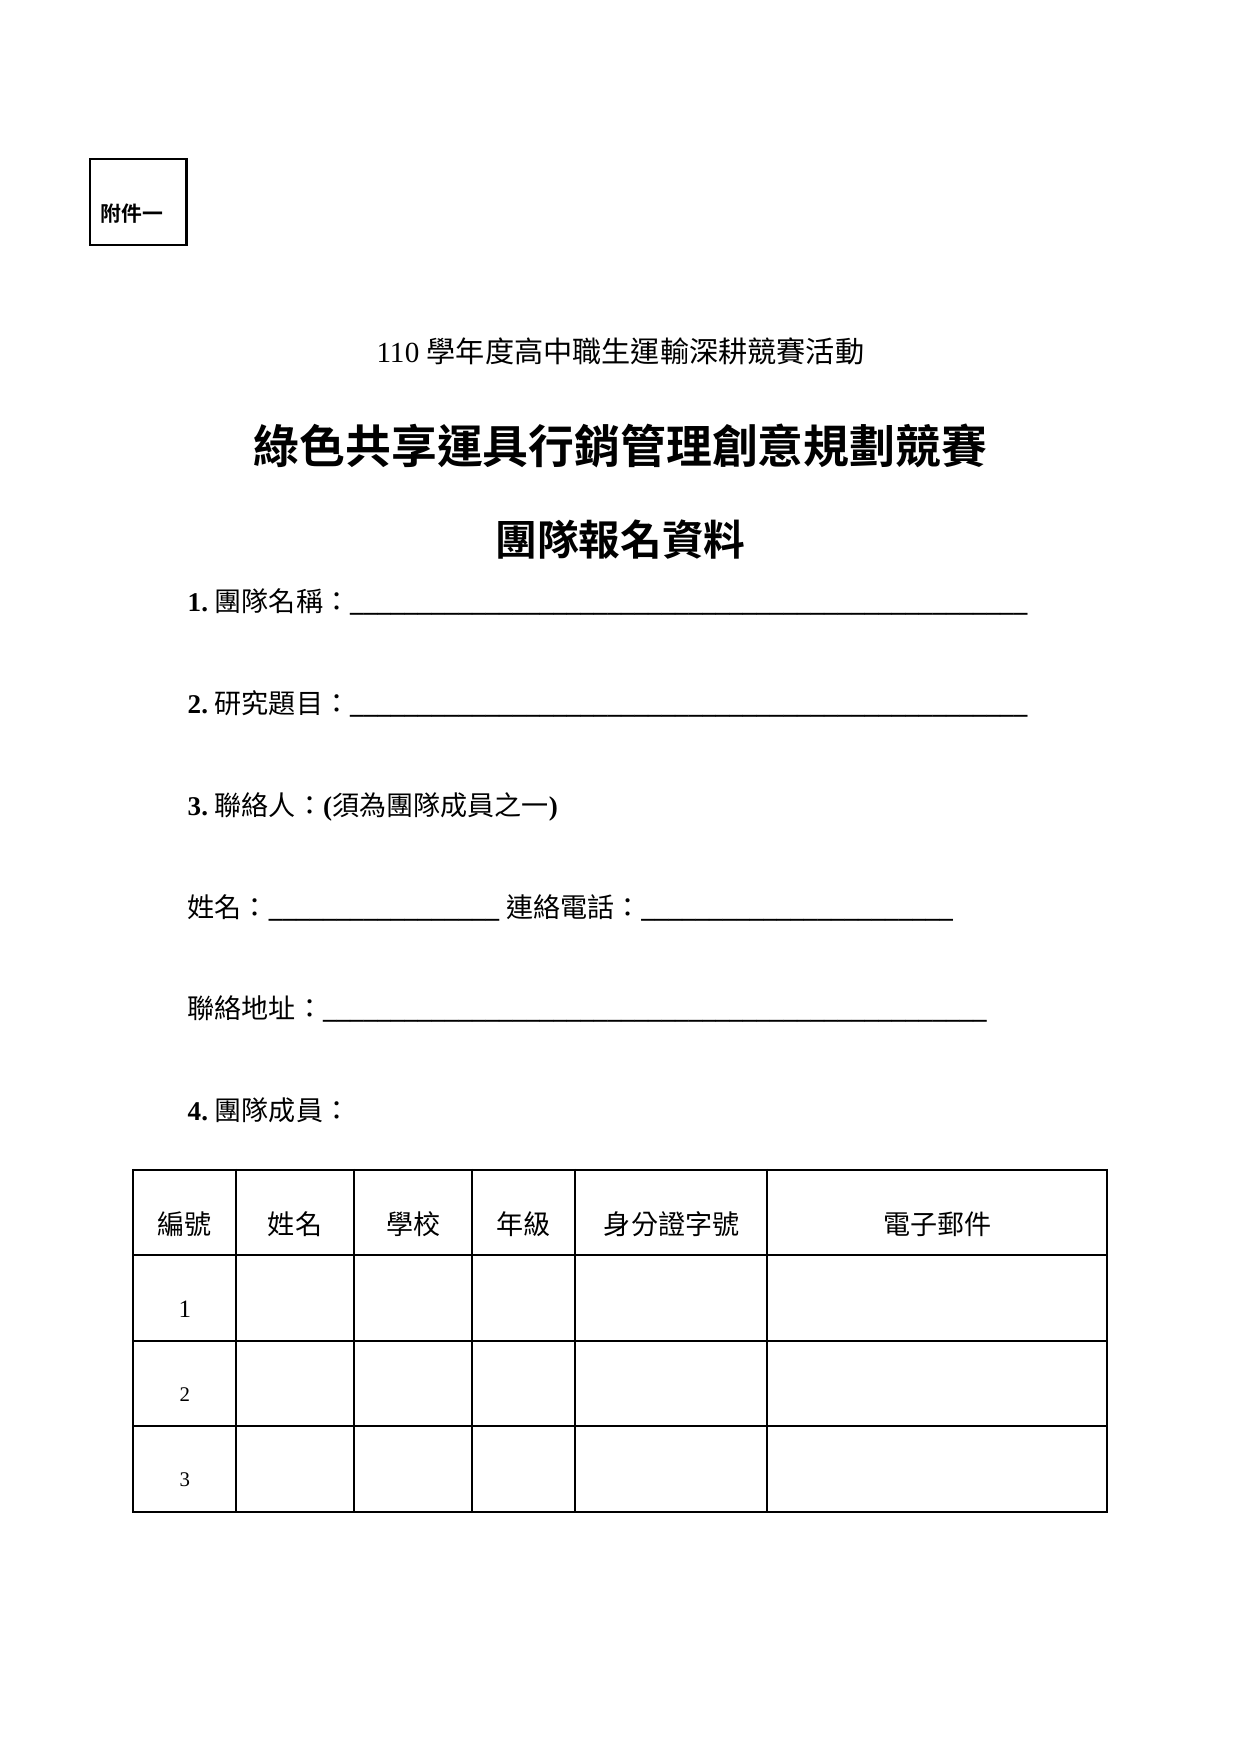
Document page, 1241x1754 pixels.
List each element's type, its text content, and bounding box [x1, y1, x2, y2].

text 3. 聯絡人：(須為團隊成員之一) [187, 762, 1053, 824]
text 團隊報名資料 [187, 496, 1053, 558]
text 綠色共享運具行銷管理創意規劃競賽 [187, 371, 1053, 496]
table_header 年級 [473, 1171, 574, 1254]
table_cell [355, 1256, 471, 1340]
table_cell 3 [134, 1427, 235, 1511]
text 姓名：_________________ 連絡電話：_______________________ [187, 863, 1053, 926]
table_cell [355, 1342, 471, 1425]
text 2. 研究題目：__________________________________________________ [187, 660, 1053, 722]
table_cell [237, 1256, 353, 1340]
table_header 編號 [134, 1171, 235, 1254]
table_header 學校 [355, 1171, 471, 1254]
table_cell 1 [134, 1256, 235, 1340]
table_cell [355, 1427, 471, 1511]
table_cell [473, 1427, 574, 1511]
table_cell [237, 1342, 353, 1425]
table_cell [576, 1256, 766, 1340]
table_cell [473, 1342, 574, 1425]
text 1. 團隊名稱：__________________________________________________ [187, 558, 1053, 621]
text 110 學年度高中職生運輸深耕競賽活動 [187, 308, 1053, 371]
table_cell [768, 1256, 1106, 1340]
table_header 電子郵件 [768, 1171, 1106, 1254]
table_cell [473, 1256, 574, 1340]
table_cell [576, 1342, 766, 1425]
table_header 身分證字號 [576, 1171, 766, 1254]
table_header 姓名 [237, 1171, 353, 1254]
table_cell [768, 1342, 1106, 1425]
text 聯絡地址：_________________________________________________ [187, 965, 1053, 1028]
table_header 附件一 [91, 160, 185, 244]
text 4. 團隊成員： [187, 1067, 1053, 1129]
table_cell 2 [134, 1342, 235, 1425]
table_cell [576, 1427, 766, 1511]
table_cell [768, 1427, 1106, 1511]
table_cell [237, 1427, 353, 1511]
